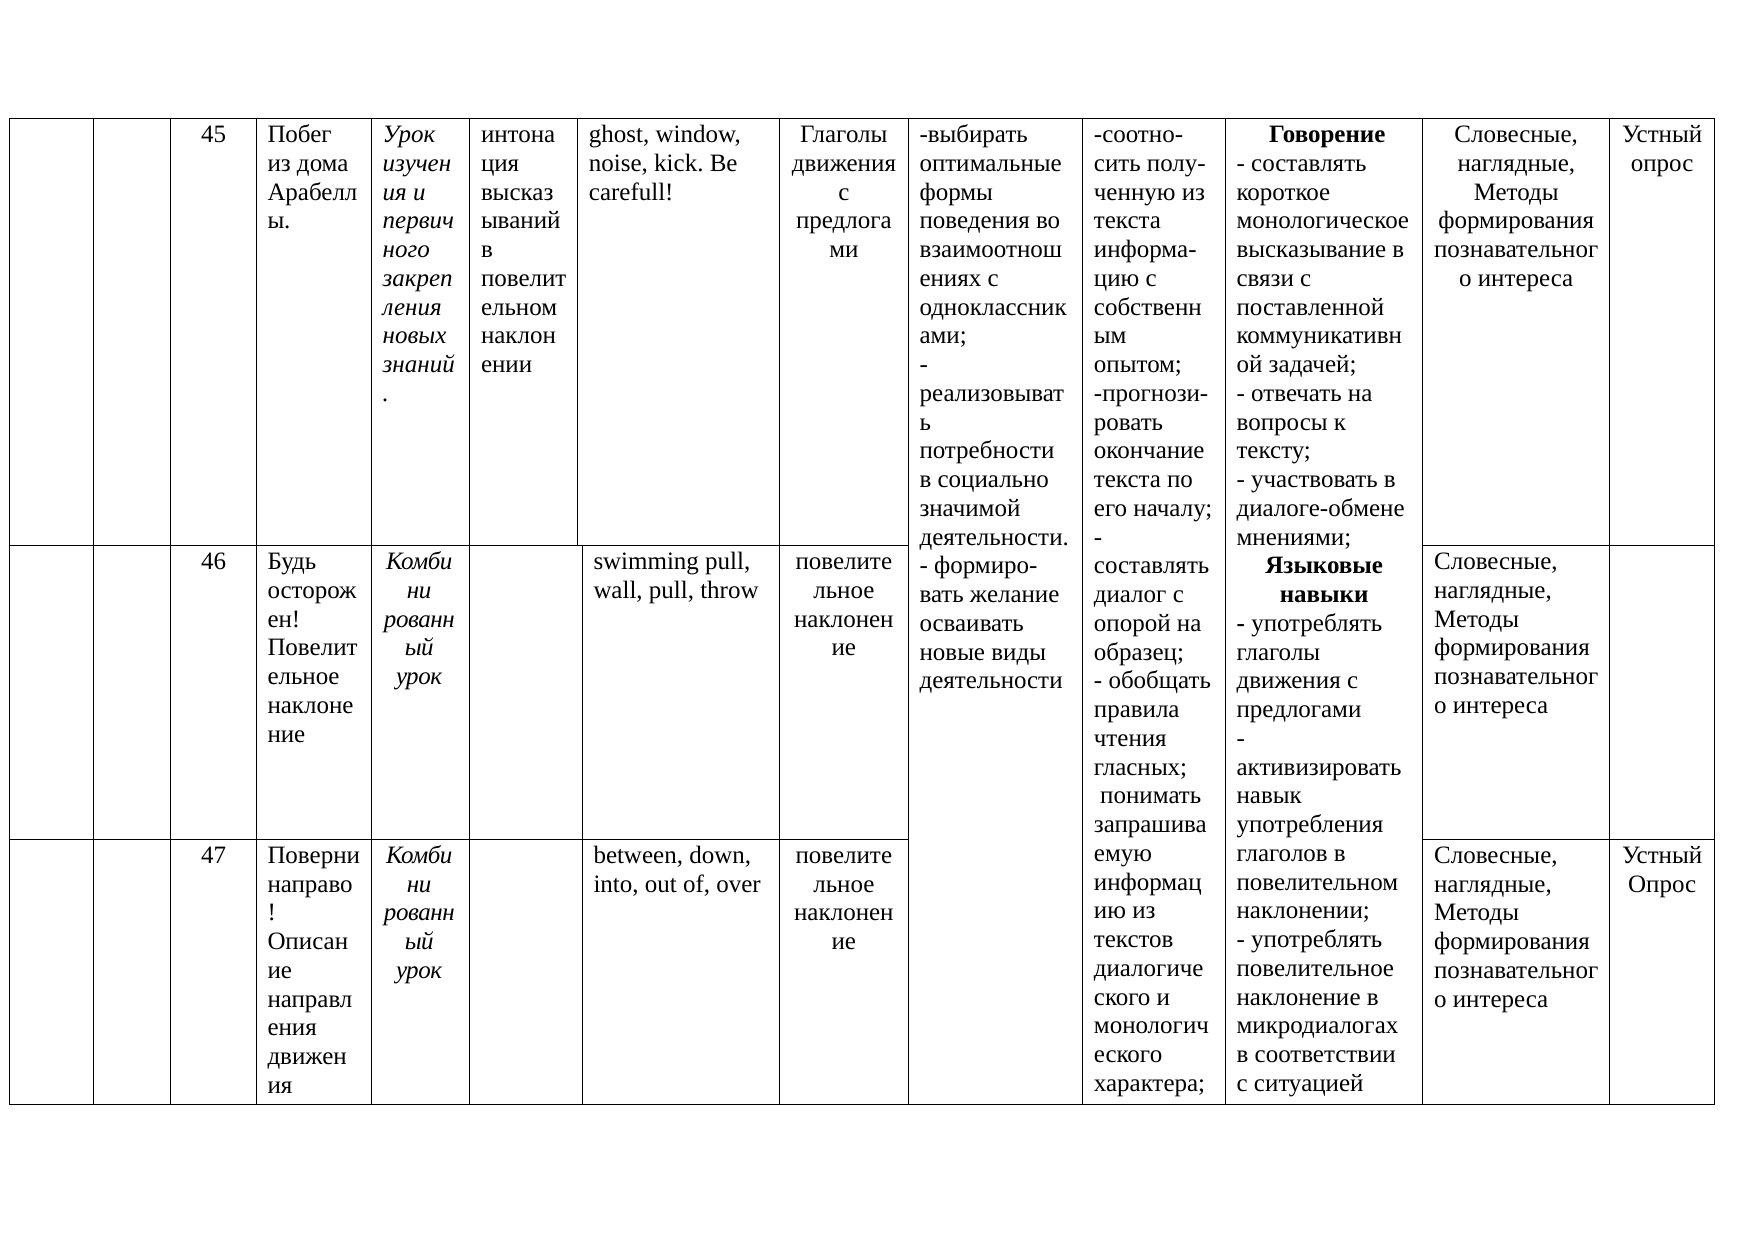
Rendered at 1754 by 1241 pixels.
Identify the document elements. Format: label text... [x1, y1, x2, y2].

table_cell Словесные, наглядные, Методы формирования познавательного интереса [1423, 546, 1609, 839]
table_cell Поверни направо! Описание направления движения [257, 840, 371, 1103]
table_cell [470, 546, 582, 839]
table_cell Комбини рованный урок [372, 840, 469, 1103]
table_cell [470, 840, 582, 1103]
table_cell Говорение - составлять короткое монологическое высказывание в связи с поставленной коммуникативной задачей; - отвечать на вопросы к тексту; - участвовать в диалоге-обмене мнениями; Языковые навыки - употреблять глаголы движения с предлогами - активизировать навык употребления глаголов в повелительном наклонении; - употреблять повелительное наклонение в микродиалогах в соответствии с ситуацией [1226, 119, 1422, 1103]
table_cell Будь осторожен! Повелительное наклонение [257, 546, 371, 839]
table_cell [10, 840, 93, 1103]
table_cell 45 [171, 119, 256, 545]
table_cell [10, 119, 93, 545]
table_cell -выбирать оптимальные формы поведения во взаимоотношениях с одноклассниками; -реализовывать потребности в социально значимой деятельности. - формиро-вать желание осваивать новые виды деятельности [909, 119, 1082, 1103]
table_cell Словесные, наглядные, Методы формирования познавательного интереса [1423, 119, 1609, 545]
table_cell [94, 546, 170, 839]
table_cell Устный Опрос [1610, 840, 1714, 1103]
table_cell swimming pull, wall, pull, throw [583, 546, 779, 839]
table_cell Урок изучения и первичного закрепления новых знаний. [372, 119, 469, 545]
table_cell ghost, window, noise, kick. Be carefull! [578, 119, 779, 545]
table_cell [94, 119, 170, 545]
table_cell Глаголы движения с предлогами [780, 119, 908, 545]
table_cell [94, 840, 170, 1103]
table_cell 46 [171, 546, 256, 839]
table_cell повелительное наклонение [780, 546, 908, 839]
table_cell [10, 546, 93, 839]
table_cell повелительное наклонение [780, 840, 908, 1103]
table_cell -соотно-сить полу-ченную из текста информа-цию с собственным опытом; -прогнози-ровать окончание текста по его началу; -составлять диалог с опорой на образец; - обобщать правила чтения гласных; понимать запрашиваемую информацию из текстов диалогического и монологического характера; [1083, 119, 1225, 1103]
table_cell Устный опрос [1610, 119, 1714, 545]
table_cell Словесные, наглядные, Методы формирования познавательного интереса [1423, 840, 1609, 1103]
table_cell интонация высказываний в повелительном наклонении [470, 119, 577, 545]
table_cell between, down, into, out of, over [583, 840, 779, 1103]
table_cell Побег из дома Арабеллы. [257, 119, 371, 545]
table_cell 47 [171, 840, 256, 1103]
table_cell [1610, 546, 1714, 839]
table_cell Комбини рованный урок [372, 546, 469, 839]
